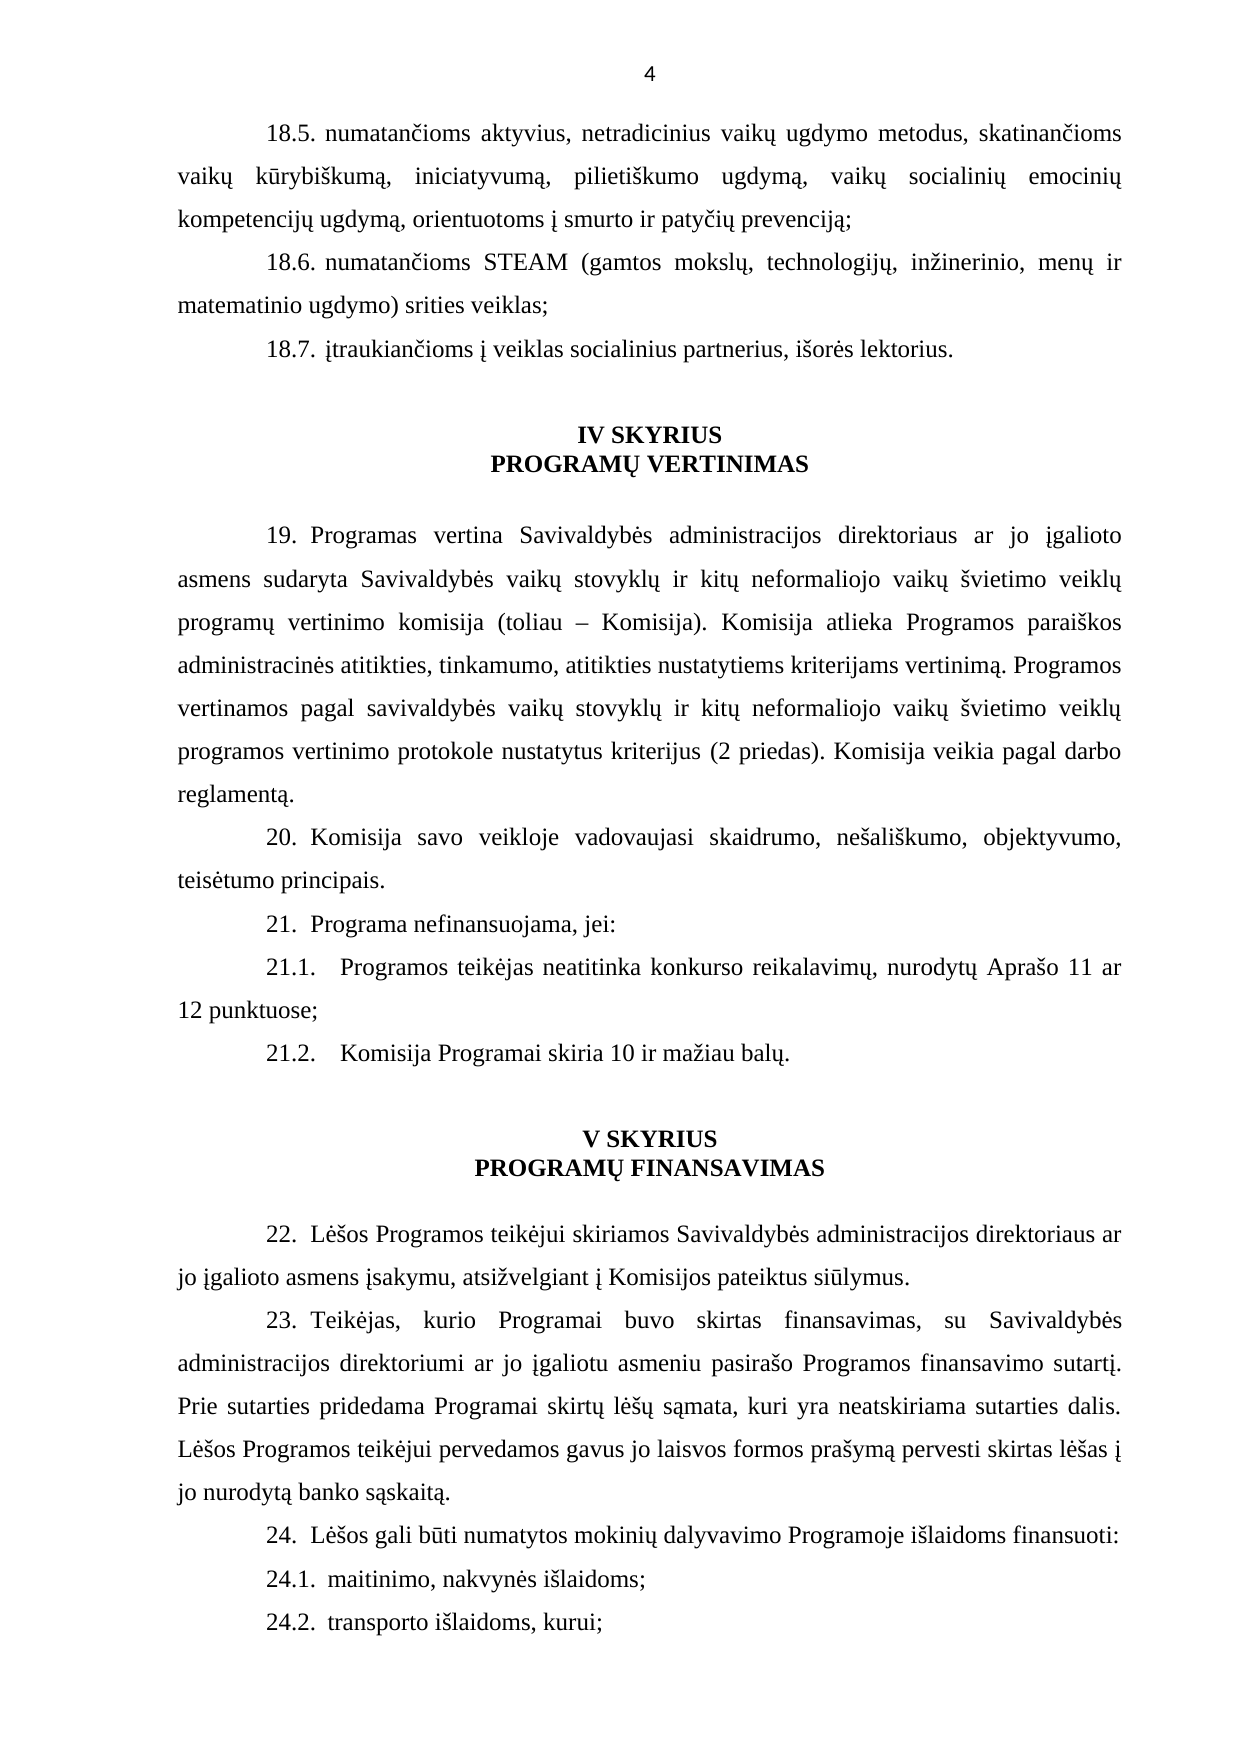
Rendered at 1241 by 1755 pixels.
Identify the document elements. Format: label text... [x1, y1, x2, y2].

text PROGRAMŲ VERTINIMAS [177, 449, 1122, 477]
text 21. Programa nefinansuojama, jei: [177, 909, 1122, 937]
text 18.7. įtraukiančioms į veiklas socialinius partnerius, išorės lektorius. [177, 334, 1122, 362]
text 24. Lėšos gali būti numatytos mokinių dalyvavimo Programoje išlaidoms finansuoti: [177, 1521, 1122, 1549]
text 18.5. numatančioms aktyvius, netradicinius vaikų ugdymo metodus, skatinančioms vaikų kūrybiškumą, iniciatyvumą, pilietiškumo ugdymą, vaikų socialinių emocinių kompetencijų ugdymą, orientuotoms į smurto ir patyčių prevenciją; [177, 118, 1122, 233]
text V SKYRIUS [177, 1124, 1122, 1153]
text 18.6. numatančioms STEAM (gamtos mokslų, technologijų, inžinerinio, menų ir matematinio ugdymo) srities veiklas; [177, 247, 1122, 319]
text 24.2. transporto išlaidoms, kurui; [177, 1607, 1122, 1636]
text 20. Komisija savo veikloje vadovaujasi skaidrumo, nešališkumo, objektyvumo, teisėtumo principais. [177, 822, 1122, 894]
text PROGRAMŲ FINANSAVIMAS [177, 1153, 1122, 1182]
text 23. Teikėjas, kurio Programai buvo skirtas finansavimas, su Savivaldybės administracijos direktoriumi ar jo įgaliotu asmeniu pasirašo Programos finansavimo sutartį. Prie sutarties pridedama Programai skirtų lėšų sąmata, kuri yra neatskiriama sutarties dalis. Lėšos Programos teikėjui pervedamos gavus jo laisvos formos prašymą pervesti skirtas lėšas į jo nurodytą banko sąskaitą. [177, 1305, 1122, 1506]
text 21.1. Programos teikėjas neatitinka konkurso reikalavimų, nurodytų Aprašo 11 ar 12 punktuose; [177, 952, 1122, 1024]
text 21.2. Komisija Programai skiria 10 ir mažiau balų. [177, 1038, 1122, 1067]
text 19. Programas vertina Savivaldybės administracijos direktoriaus ar jo įgalioto asmens sudaryta Savivaldybės vaikų stovyklų ir kitų neformaliojo vaikų švietimo veiklų programų vertinimo komisija (toliau – Komisija). Komisija atlieka Programos paraiškos administracinės atitikties, tinkamumo, atitikties nustatytiems kriterijams vertinimą. Programos vertinamos pagal savivaldybės vaikų stovyklų ir kitų neformaliojo vaikų švietimo veiklų programos vertinimo protokole nustatytus kriterijus (2 priedas). Komisija veikia pagal darbo reglamentą. [177, 521, 1122, 808]
text 22. Lėšos Programos teikėjui skiriamos Savivaldybės administracijos direktoriaus ar jo įgalioto asmens įsakymu, atsižvelgiant į Komisijos pateiktus siūlymus. [177, 1219, 1122, 1291]
text 24.1. maitinimo, nakvynės išlaidoms; [177, 1564, 1122, 1592]
text IV SKYRIUS [177, 420, 1122, 449]
